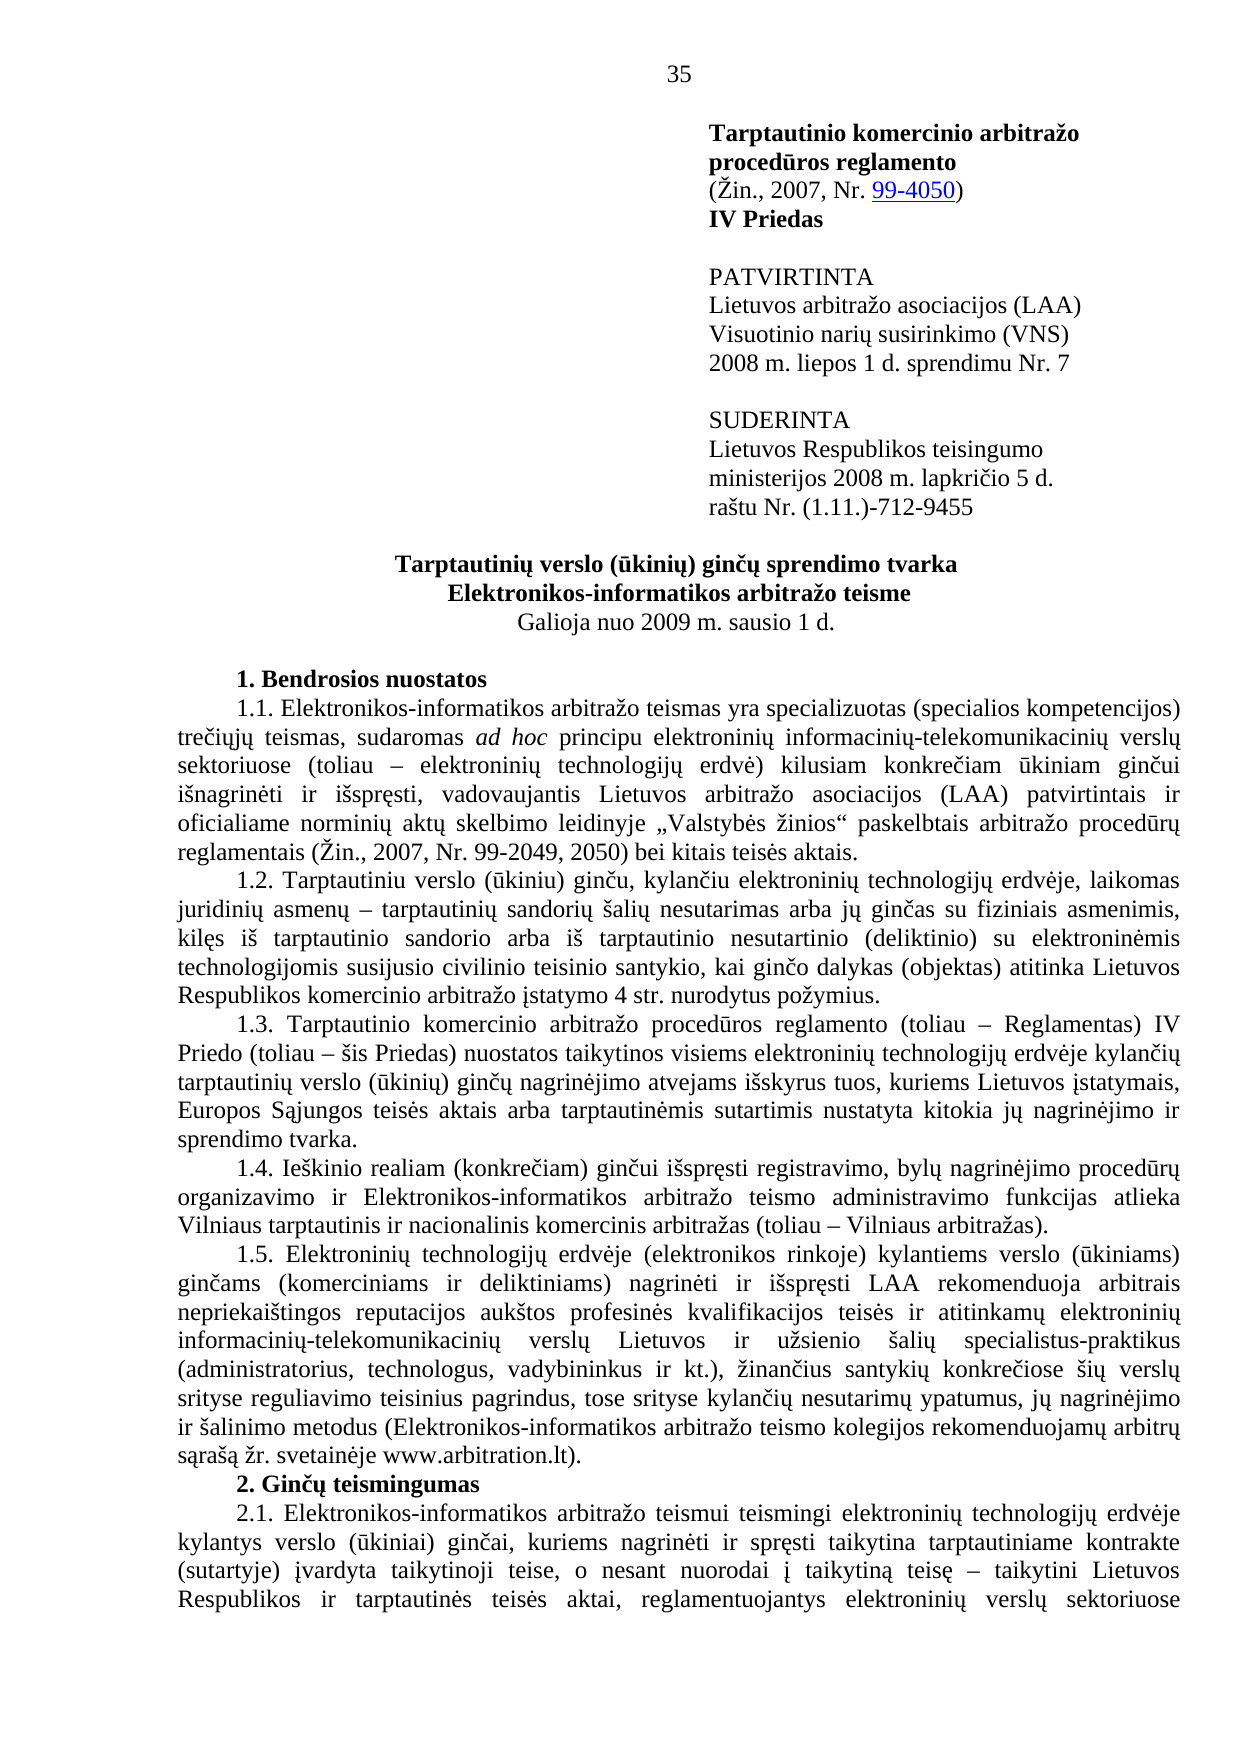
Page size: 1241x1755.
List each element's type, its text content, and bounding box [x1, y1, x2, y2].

text Elektronikos-informatikos arbitražo teisme [177, 578, 1181, 607]
text Lietuvos Respublikos teisingumo [177, 434, 1181, 463]
text 1.3. Tarptautinio komercinio arbitražo procedūros reglamento (toliau – Reglamentas) IV Priedo (toliau – šis Priedas) nuostatos taikytinos visiems elektroninių technologijų erdvėje kylančių tarptautinių verslo (ūkinių) ginčų nagrinėjimo atvejams išskyrus tuos, kuriems Lietuvos įstatymais, Europos Sąjungos teisės aktais arba tarptautinėmis sutartimis nustatyta kitokia jų nagrinėjimo ir sprendimo tvarka. [177, 1009, 1181, 1153]
text procedūros reglamento [177, 147, 1181, 176]
text Galioja nuo 2009 m. sausio 1 d. [177, 607, 1181, 636]
text SUDERINTA [177, 406, 1181, 434]
text 1.2. Tarptautiniu verslo (ūkiniu) ginču, kylančiu elektroninių technologijų erdvėje, laikomas juridinių asmenų – tarptautinių sandorių šalių nesutarimas arba jų ginčas su fiziniais asmenimis, kilęs iš tarptautinio sandorio arba iš tarptautinio nesutartinio (deliktinio) su elektroninėmis technologijomis susijusio civilinio teisinio santykio, kai ginčo dalykas (objektas) atitinka Lietuvos Respublikos komercinio arbitražo įstatymo 4 str. nurodytus požymius. [177, 866, 1181, 1009]
text ministerijos 2008 m. lapkričio 5 d. [177, 463, 1181, 492]
text IV Priedas [177, 204, 1181, 233]
text 1. Bendrosios nuostatos [177, 664, 1181, 693]
text 2008 m. liepos 1 d. sprendimu Nr. 7 [177, 348, 1181, 377]
text (Žin., 2007, Nr. 99-4050) [177, 176, 1181, 204]
text Tarptautinio komercinio arbitražo [709, 118, 1181, 147]
text 2.1. Elektronikos-informatikos arbitražo teismui teismingi elektroninių technologijų erdvėje kylantys verslo (ūkiniai) ginčai, kuriems nagrinėti ir spręsti taikytina tarptautiniame kontrakte (sutartyje) įvardyta taikytinoji teise, o nesant nuorodai į taikytiną teisę – taikytini Lietuvos Respublikos ir tarptautinės teisės aktai, reglamentuojantys elektroninių verslų sektoriuose [177, 1498, 1181, 1613]
text raštu Nr. (1.11.)-712-9455 [177, 492, 1181, 521]
text 1.5. Elektroninių technologijų erdvėje (elektronikos rinkoje) kylantiems verslo (ūkiniams) ginčams (komerciniams ir deliktiniams) nagrinėti ir išspręsti LAA rekomenduoja arbitrais nepriekaištingos reputacijos aukštos profesinės kvalifikacijos teisės ir atitinkamų elektroninių informacinių-telekomunikacinių verslų Lietuvos ir užsienio šalių specialistus-praktikus (administratorius, technologus, vadybininkus ir kt.), žinančius santykių konkrečiose šių verslų srityse reguliavimo teisinius pagrindus, tose srityse kylančių nesutarimų ypatumus, jų nagrinėjimo ir šalinimo metodus (Elektronikos-informatikos arbitražo teismo kolegijos rekomenduojamų arbitrų sąrašą žr. svetainėje www.arbitration.lt). [177, 1239, 1181, 1469]
text Tarptautinių verslo (ūkinių) ginčų sprendimo tvarka [177, 549, 1181, 578]
text 1.1. Elektronikos-informatikos arbitražo teismas yra specializuotas (specialios kompetencijos) trečiųjų teismas, sudaromas ad hoc principu elektroninių informacinių-telekomunikacinių verslų sektoriuose (toliau – elektroninių technologijų erdvė) kilusiam konkrečiam ūkiniam ginčui išnagrinėti ir išspręsti, vadovaujantis Lietuvos arbitražo asociacijos (LAA) patvirtintais ir oficialiame norminių aktų skelbimo leidinyje „Valstybės žinios“ paskelbtais arbitražo procedūrų reglamentais (Žin., 2007, Nr. 99-2049, 2050) bei kitais teisės aktais. [177, 693, 1181, 866]
text PATVIRTINTA [177, 262, 1181, 291]
text Lietuvos arbitražo asociacijos (LAA) [177, 291, 1181, 319]
text 2. Ginčų teismingumas [177, 1469, 1181, 1498]
text 1.4. Ieškinio realiam (konkrečiam) ginčui išspręsti registravimo, bylų nagrinėjimo procedūrų organizavimo ir Elektronikos-informatikos arbitražo teismo administravimo funkcijas atlieka Vilniaus tarptautinis ir nacionalinis komercinis arbitražas (toliau – Vilniaus arbitražas). [177, 1153, 1181, 1239]
text Visuotinio narių susirinkimo (VNS) [177, 319, 1181, 348]
